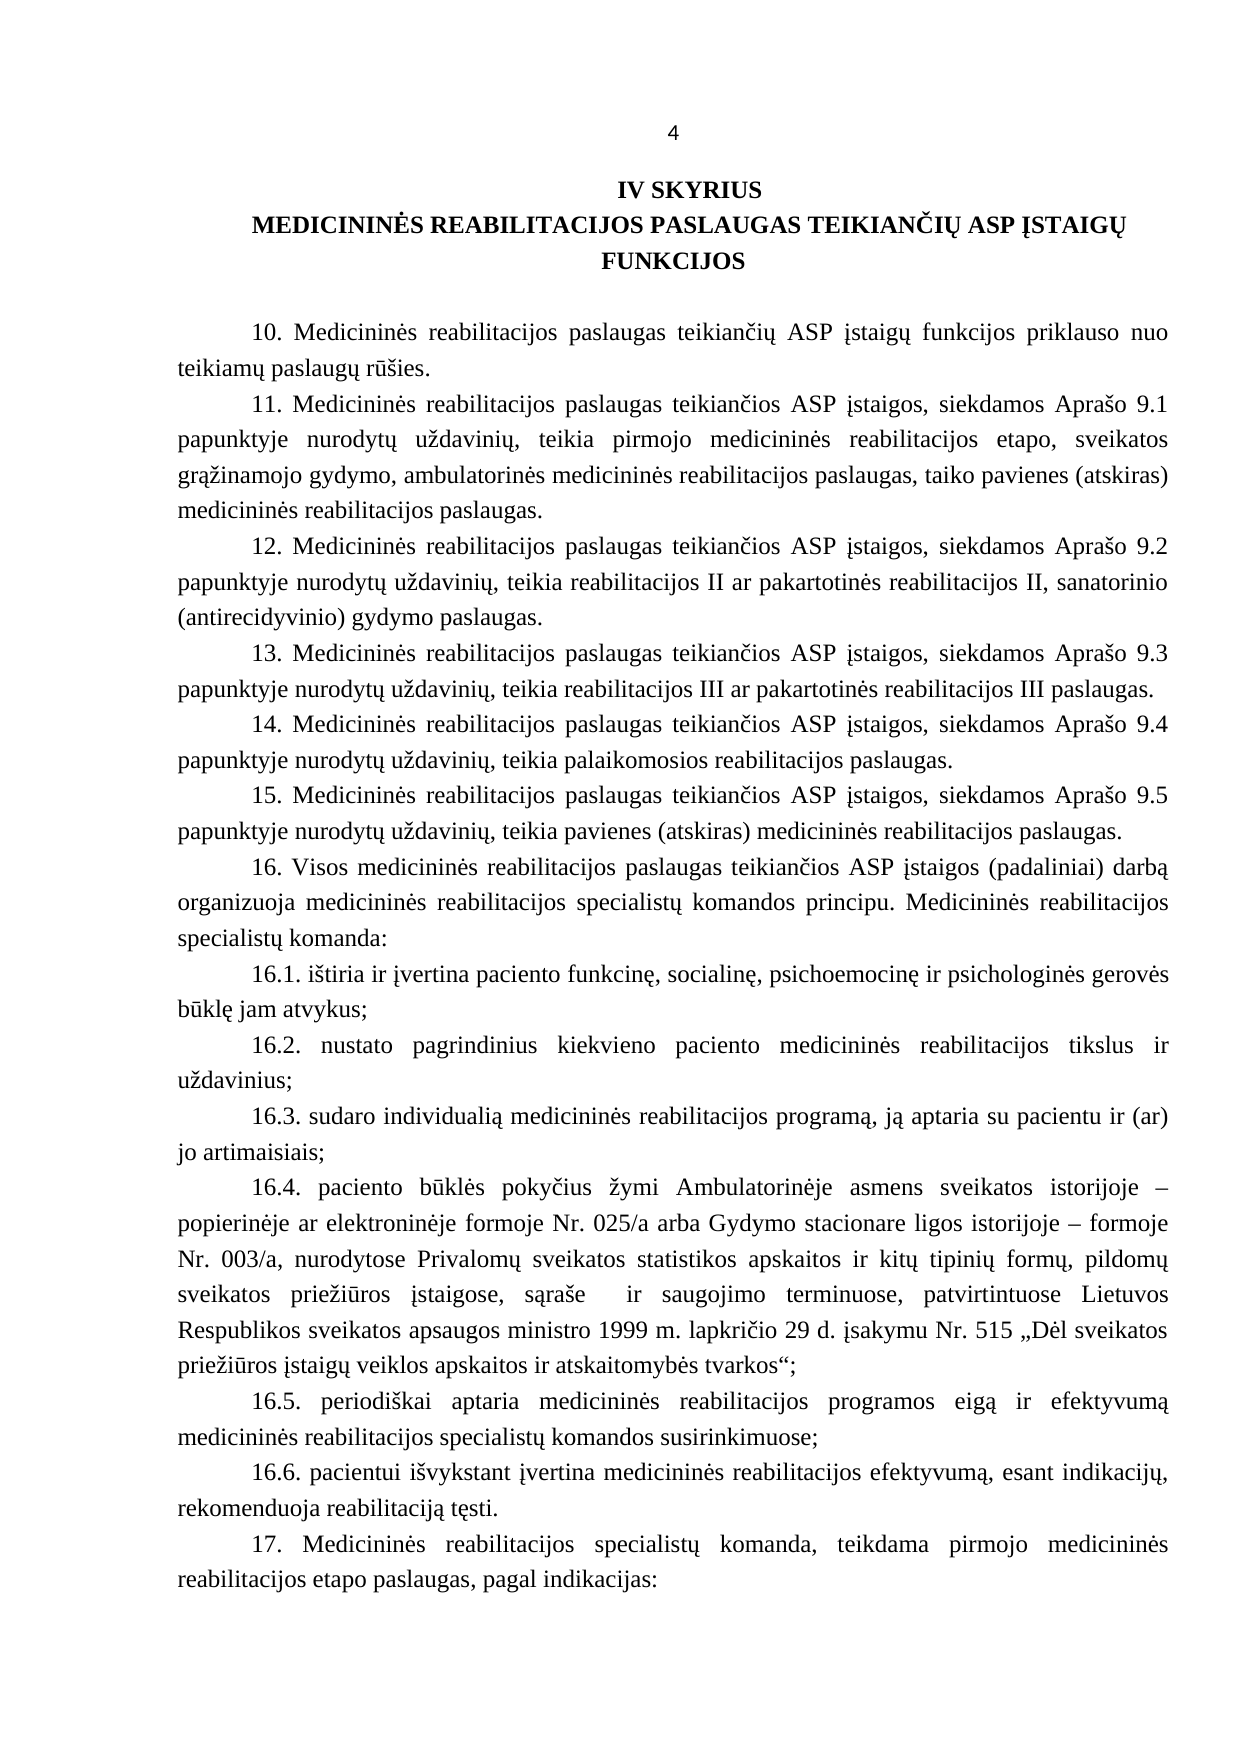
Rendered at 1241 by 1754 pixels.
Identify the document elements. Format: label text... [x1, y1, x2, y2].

text IV SKYRIUS [177, 175, 1169, 204]
text 16. Visos medicininės reabilitacijos paslaugas teikiančios ASP įstaigos (padaliniai) darbą organizuoja medicininės reabilitacijos specialistų komandos principu. Medicininės reabilitacijos specialistų komanda: [177, 852, 1169, 952]
text 16.3. sudaro individualią medicininės reabilitacijos programą, ją aptaria su pacientu ir (ar) jo artimaisiais; [177, 1101, 1169, 1166]
text 16.1. ištiria ir įvertina paciento funkcinę, socialinę, psichoemocinę ir psichologinės gerovės būklę jam atvykus; [177, 959, 1169, 1023]
text 14. Medicininės reabilitacijos paslaugas teikiančios ASP įstaigos, siekdamos Aprašo 9.4 papunktyje nurodytų uždavinių, teikia palaikomosios reabilitacijos paslaugas. [177, 709, 1169, 774]
text 10. Medicininės reabilitacijos paslaugas teikiančių ASP įstaigų funkcijos priklauso nuo teikiamų paslaugų rūšies. [177, 317, 1169, 382]
text 16.2. nustato pagrindinius kiekvieno paciento medicininės reabilitacijos tikslus ir uždavinius; [177, 1030, 1169, 1094]
text 17. Medicininės reabilitacijos specialistų komanda, teikdama pirmojo medicininės reabilitacijos etapo paslaugas, pagal indikacijas: [177, 1529, 1169, 1593]
text 12. Medicininės reabilitacijos paslaugas teikiančios ASP įstaigos, siekdamos Aprašo 9.2 papunktyje nurodytų uždavinių, teikia reabilitacijos II ar pakartotinės reabilitacijos II, sanatorinio (antirecidyvinio) gydymo paslaugas. [177, 531, 1169, 631]
text 16.6. pacientui išvykstant įvertina medicininės reabilitacijos efektyvumą, esant indikacijų, rekomenduoja reabilitaciją tęsti. [177, 1457, 1169, 1522]
text 11. Medicininės reabilitacijos paslaugas teikiančios ASP įstaigos, siekdamos Aprašo 9.1 papunktyje nurodytų uždavinių, teikia pirmojo medicininės reabilitacijos etapo, sveikatos grąžinamojo gydymo, ambulatorinės medicininės reabilitacijos paslaugas, taiko pavienes (atskiras) medicininės reabilitacijos paslaugas. [177, 389, 1169, 524]
text 13. Medicininės reabilitacijos paslaugas teikiančios ASP įstaigos, siekdamos Aprašo 9.3 papunktyje nurodytų uždavinių, teikia reabilitacijos III ar pakartotinės reabilitacijos III paslaugas. [177, 638, 1169, 702]
text 16.5. periodiškai aptaria medicininės reabilitacijos programos eigą ir efektyvumą medicininės reabilitacijos specialistų komandos susirinkimuose; [177, 1386, 1169, 1451]
text 15. Medicininės reabilitacijos paslaugas teikiančios ASP įstaigos, siekdamos Aprašo 9.5 papunktyje nurodytų uždavinių, teikia pavienes (atskiras) medicininės reabilitacijos paslaugas. [177, 781, 1169, 845]
text 16.4. paciento būklės pokyčius žymi Ambulatorinėje asmens sveikatos istorijoje – popierinėje ar elektroninėje formoje Nr. 025/a arba Gydymo stacionare ligos istorijoje – formoje Nr. 003/a, nurodytose Privalomų sveikatos statistikos apskaitos ir kitų tipinių formų, pildomų sveikatos priežiūros įstaigose, sąraše ir saugojimo terminuose, patvirtintuose Lietuvos Respublikos sveikatos apsaugos ministro 1999 m. lapkričio 29 d. įsakymu Nr. 515 „Dėl sveikatos priežiūros įstaigų veiklos apskaitos ir atskaitomybės tvarkos“; [177, 1172, 1169, 1379]
text MEDICININĖS REABILITACIJOS PASLAUGAS TEIKIANČIŲ ASP ĮSTAIGŲ FUNKCIJOS [177, 211, 1169, 275]
